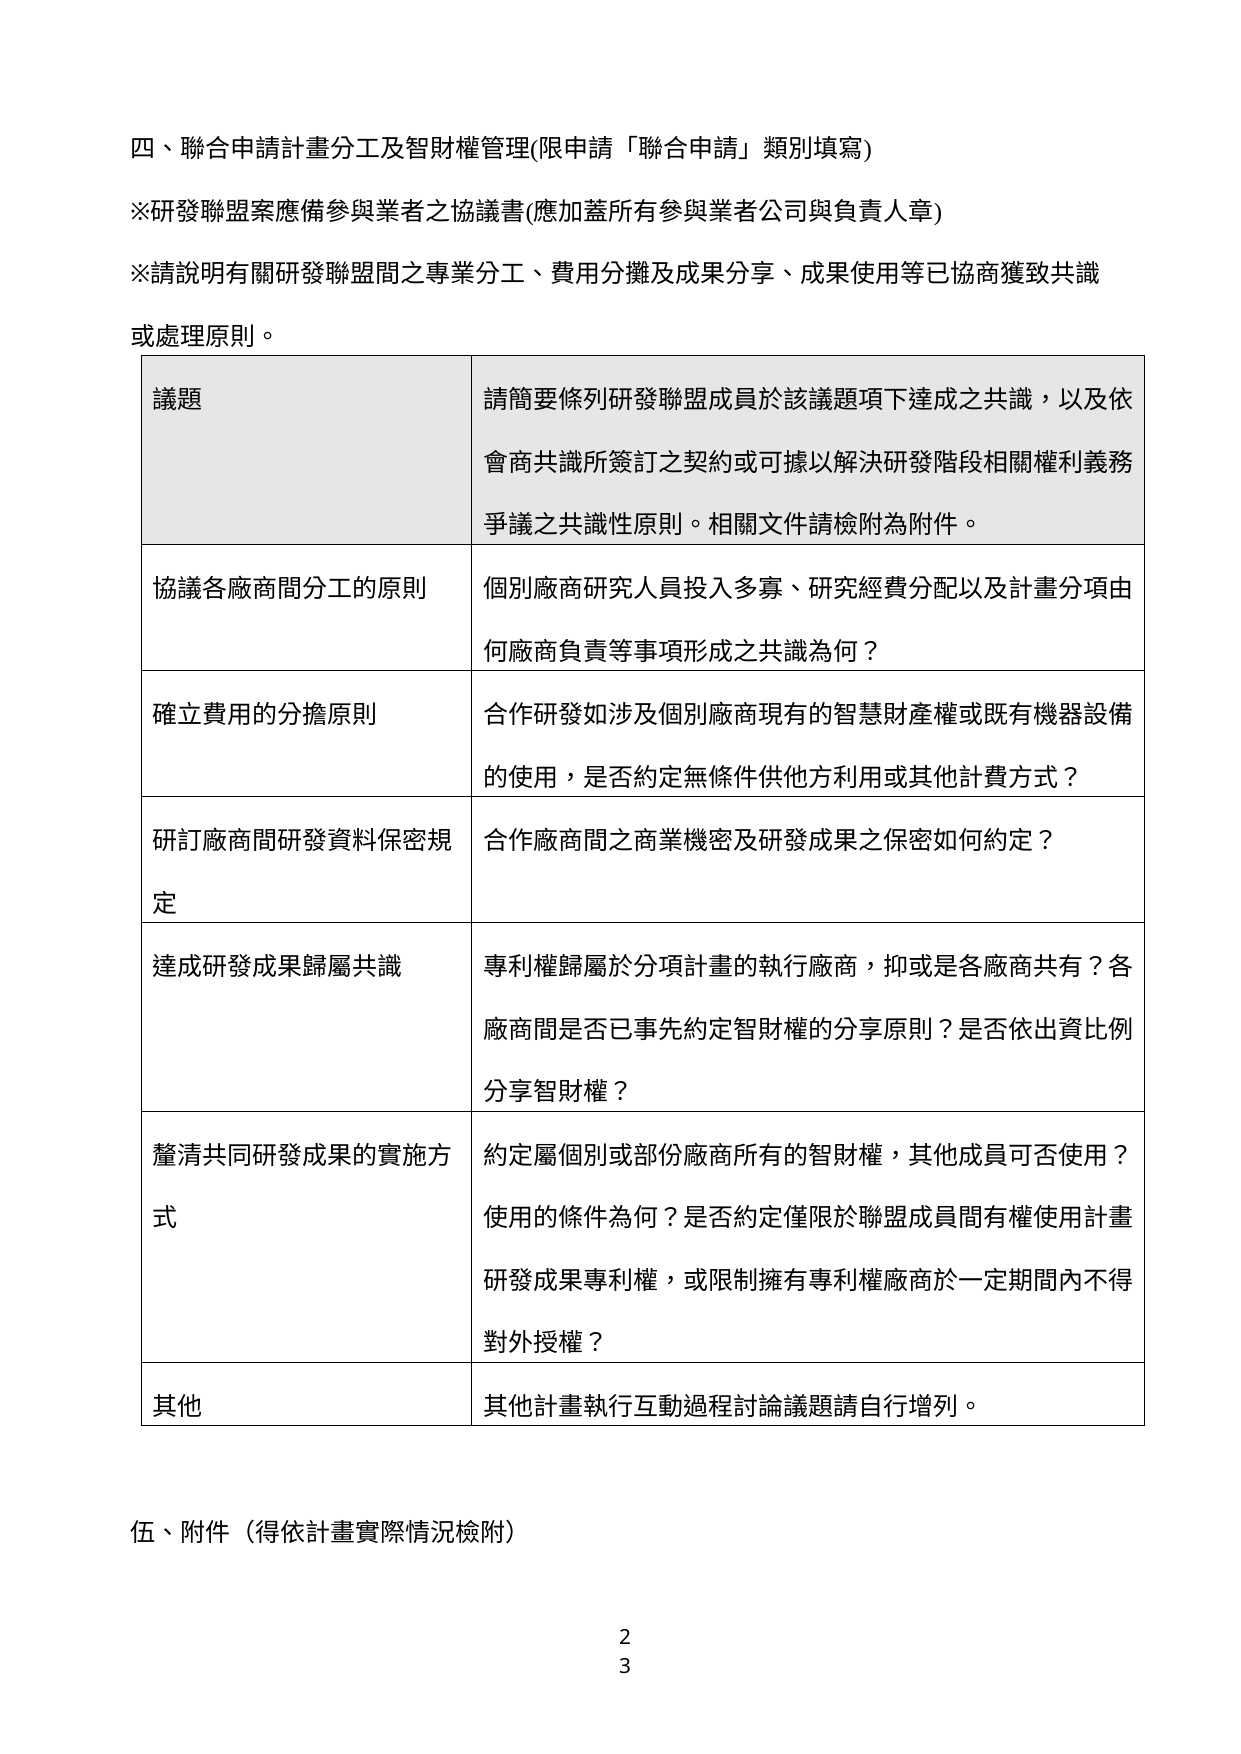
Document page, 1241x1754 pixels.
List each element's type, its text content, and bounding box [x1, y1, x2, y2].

text ※請說明有關研發聯盟間之專業分工、費用分攤及成果分享、成果使用等已協商獲致共識或處理原則。 [130, 230, 1110, 355]
table_cell 其他 [142, 1363, 471, 1425]
table_cell 個別廠商研究人員投入多寡、研究經費分配以及計畫分項由何廠商負責等事項形成之共識為何？ [472, 545, 1144, 670]
table_header 議題 [142, 356, 471, 544]
table_cell 合作廠商間之商業機密及研發成果之保密如何約定？ [472, 797, 1144, 922]
table_cell 研訂廠商間研發資料保密規定 [142, 797, 471, 922]
table_cell 約定屬個別或部份廠商所有的智財權，其他成員可否使用？使用的條件為何？是否約定僅限於聯盟成員間有權使用計畫研發成果專利權，或限制擁有專利權廠商於一定期間內不得對外授權？ [472, 1112, 1144, 1362]
table_cell 釐清共同研發成果的實施方式 [142, 1112, 471, 1362]
table_header 請簡要條列研發聯盟成員於該議題項下達成之共識，以及依會商共識所簽訂之契約或可據以解決研發階段相關權利義務爭議之共識性原則。相關文件請檢附為附件。 [472, 356, 1144, 544]
text 伍、附件（得依計畫實際情況檢附） [130, 1489, 1110, 1551]
table_cell 達成研發成果歸屬共識 [142, 923, 471, 1111]
table_cell 其他計畫執行互動過程討論議題請自行增列。 [472, 1363, 1144, 1425]
text 四、聯合申請計畫分工及智財權管理(限申請「聯合申請」類別填寫) [130, 105, 1110, 168]
text ※研發聯盟案應備參與業者之協議書(應加蓋所有參與業者公司與負責人章) [130, 168, 1110, 230]
table_cell 確立費用的分擔原則 [142, 671, 471, 796]
table_cell 合作研發如涉及個別廠商現有的智慧財產權或既有機器設備的使用，是否約定無條件供他方利用或其他計費方式？ [472, 671, 1144, 796]
table_cell 專利權歸屬於分項計畫的執行廠商，抑或是各廠商共有？各廠商間是否已事先約定智財權的分享原則？是否依出資比例分享智財權？ [472, 923, 1144, 1111]
table_cell 協議各廠商間分工的原則 [142, 545, 471, 670]
